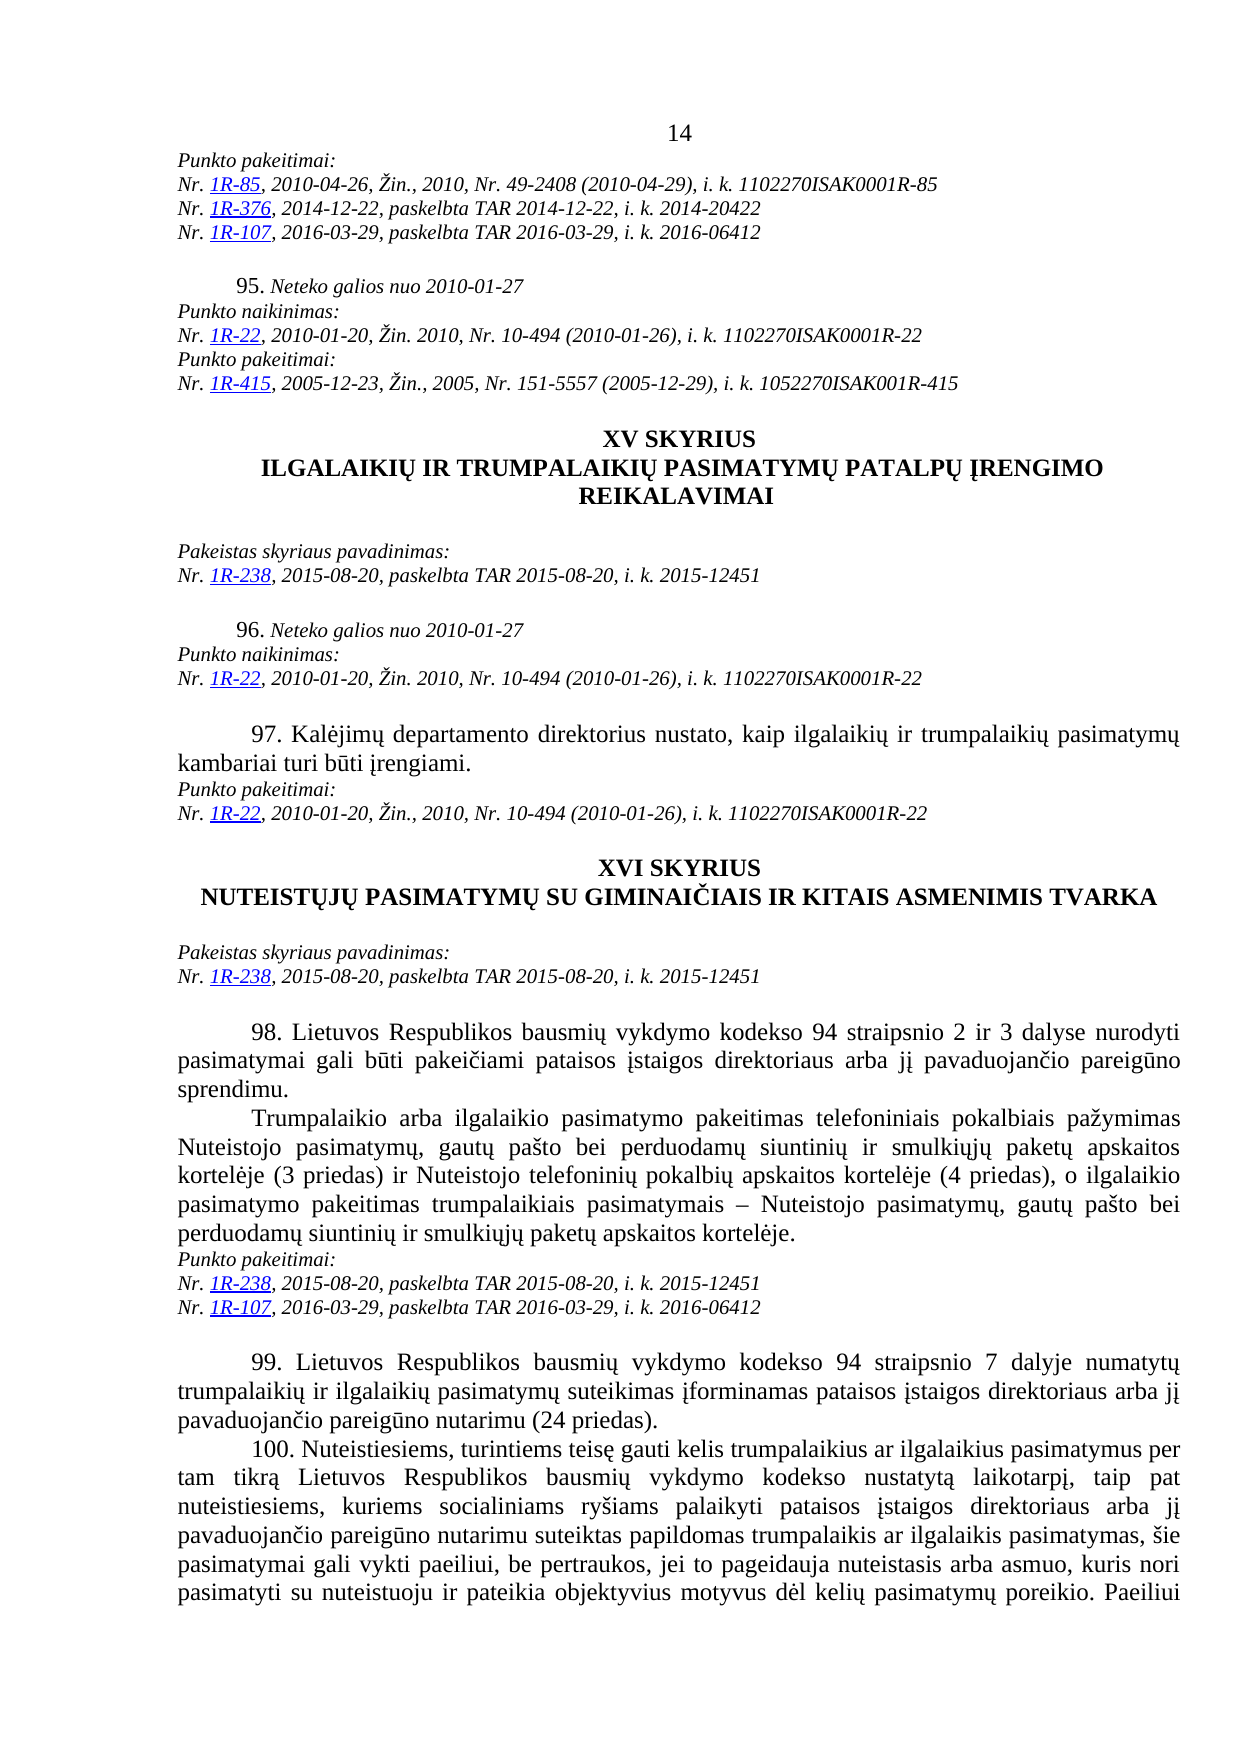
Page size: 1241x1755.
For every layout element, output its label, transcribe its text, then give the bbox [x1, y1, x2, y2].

text XV SKYRIUS [177, 424, 1181, 453]
text 98. Lietuvos Respublikos bausmių vykdymo kodekso 94 straipsnio 2 ir 3 dalyse nurodyti pasimatymai gali būti pakeičiami pataisos įstaigos direktoriaus arba jį pavaduojančio pareigūno sprendimu. [177, 1017, 1181, 1103]
text 100. Nuteistiesiems, turintiems teisę gauti kelis trumpalaikius ar ilgalaikius pasimatymus per tam tikrą Lietuvos Respublikos bausmių vykdymo kodekso nustatytą laikotarpį, taip pat nuteistiesiems, kuriems socialiniams ryšiams palaikyti pataisos įstaigos direktoriaus arba jį pavaduojančio pareigūno nutarimu suteiktas papildomas trumpalaikis ar ilgalaikis pasimatymas, šie pasimatymai gali vykti paeiliui, be pertraukos, jei to pageidauja nuteistasis arba asmuo, kuris nori pasimatyti su nuteistuoju ir pateikia objektyvius motyvus dėl kelių pasimatymų poreikio. Paeiliui [177, 1434, 1181, 1606]
text Nr. 1R-107, 2016-03-29, paskelbta TAR 2016-03-29, i. k. 2016-06412 [177, 1295, 1181, 1319]
text 95. Neteko galios nuo 2010-01-27 [177, 273, 1181, 299]
text Punkto pakeitimai: [177, 148, 1181, 172]
text Punkto pakeitimai: [177, 777, 1181, 801]
text Punkto naikinimas: [177, 642, 1181, 666]
text Punkto pakeitimai: [177, 347, 1181, 371]
text Punkto pakeitimai: [177, 1247, 1181, 1271]
text Trumpalaikio arba ilgalaikio pasimatymo pakeitimas telefoniniais pokalbiais pažymimas Nuteistojo pasimatymų, gautų pašto bei perduodamų siuntinių ir smulkiųjų paketų apskaitos kortelėje (3 priedas) ir Nuteistojo telefoninių pokalbių apskaitos kortelėje (4 priedas), o ilgalaikio pasimatymo pakeitimas trumpalaikiais pasimatymais – Nuteistojo pasimatymų, gautų pašto bei perduodamų siuntinių ir smulkiųjų paketų apskaitos kortelėje. [177, 1103, 1181, 1247]
text XVI SKYRIUS [177, 853, 1181, 882]
text Nr. 1R-107, 2016-03-29, paskelbta TAR 2016-03-29, i. k. 2016-06412 [177, 220, 1181, 244]
text NUTEISTŲJŲ PASIMATYMŲ SU GIMINAIČIAIS IR KITAIS ASMENIMIS TVARKA [177, 882, 1181, 911]
text Nr. 1R-376, 2014-12-22, paskelbta TAR 2014-12-22, i. k. 2014-20422 [177, 196, 1181, 220]
text ILGALAIKIŲ IR TRUMPALAIKIŲ PASIMATYMŲ PATALPŲ ĮRENGIMO REIKALAVIMAI [177, 453, 1181, 510]
text Nr. 1R-22, 2010-01-20, Žin. 2010, Nr. 10-494 (2010-01-26), i. k. 1102270ISAK0001R-22 [177, 323, 1181, 347]
text Pakeistas skyriaus pavadinimas: [177, 940, 1181, 964]
text Punkto naikinimas: [177, 299, 1181, 323]
text Nr. 1R-238, 2015-08-20, paskelbta TAR 2015-08-20, i. k. 2015-12451 [177, 563, 1181, 587]
text Nr. 1R-415, 2005-12-23, Žin., 2005, Nr. 151-5557 (2005-12-29), i. k. 1052270ISAK001R-415 [177, 371, 1181, 395]
text Nr. 1R-22, 2010-01-20, Žin. 2010, Nr. 10-494 (2010-01-26), i. k. 1102270ISAK0001R-22 [177, 666, 1181, 690]
text 99. Lietuvos Respublikos bausmių vykdymo kodekso 94 straipsnio 7 dalyje numatytų trumpalaikių ir ilgalaikių pasimatymų suteikimas įforminamas pataisos įstaigos direktoriaus arba jį pavaduojančio pareigūno nutarimu (24 priedas). [177, 1347, 1181, 1434]
text Nr. 1R-238, 2015-08-20, paskelbta TAR 2015-08-20, i. k. 2015-12451 [177, 1271, 1181, 1295]
text Nr. 1R-85, 2010-04-26, Žin., 2010, Nr. 49-2408 (2010-04-29), i. k. 1102270ISAK0001R-85 [177, 172, 1181, 196]
text Nr. 1R-22, 2010-01-20, Žin., 2010, Nr. 10-494 (2010-01-26), i. k. 1102270ISAK0001R-22 [177, 801, 1181, 825]
text 97. Kalėjimų departamento direktorius nustato, kaip ilgalaikių ir trumpalaikių pasimatymų kambariai turi būti įrengiami. [177, 719, 1181, 777]
text Nr. 1R-238, 2015-08-20, paskelbta TAR 2015-08-20, i. k. 2015-12451 [177, 964, 1181, 988]
text 96. Neteko galios nuo 2010-01-27 [177, 616, 1181, 642]
text Pakeistas skyriaus pavadinimas: [177, 539, 1181, 563]
